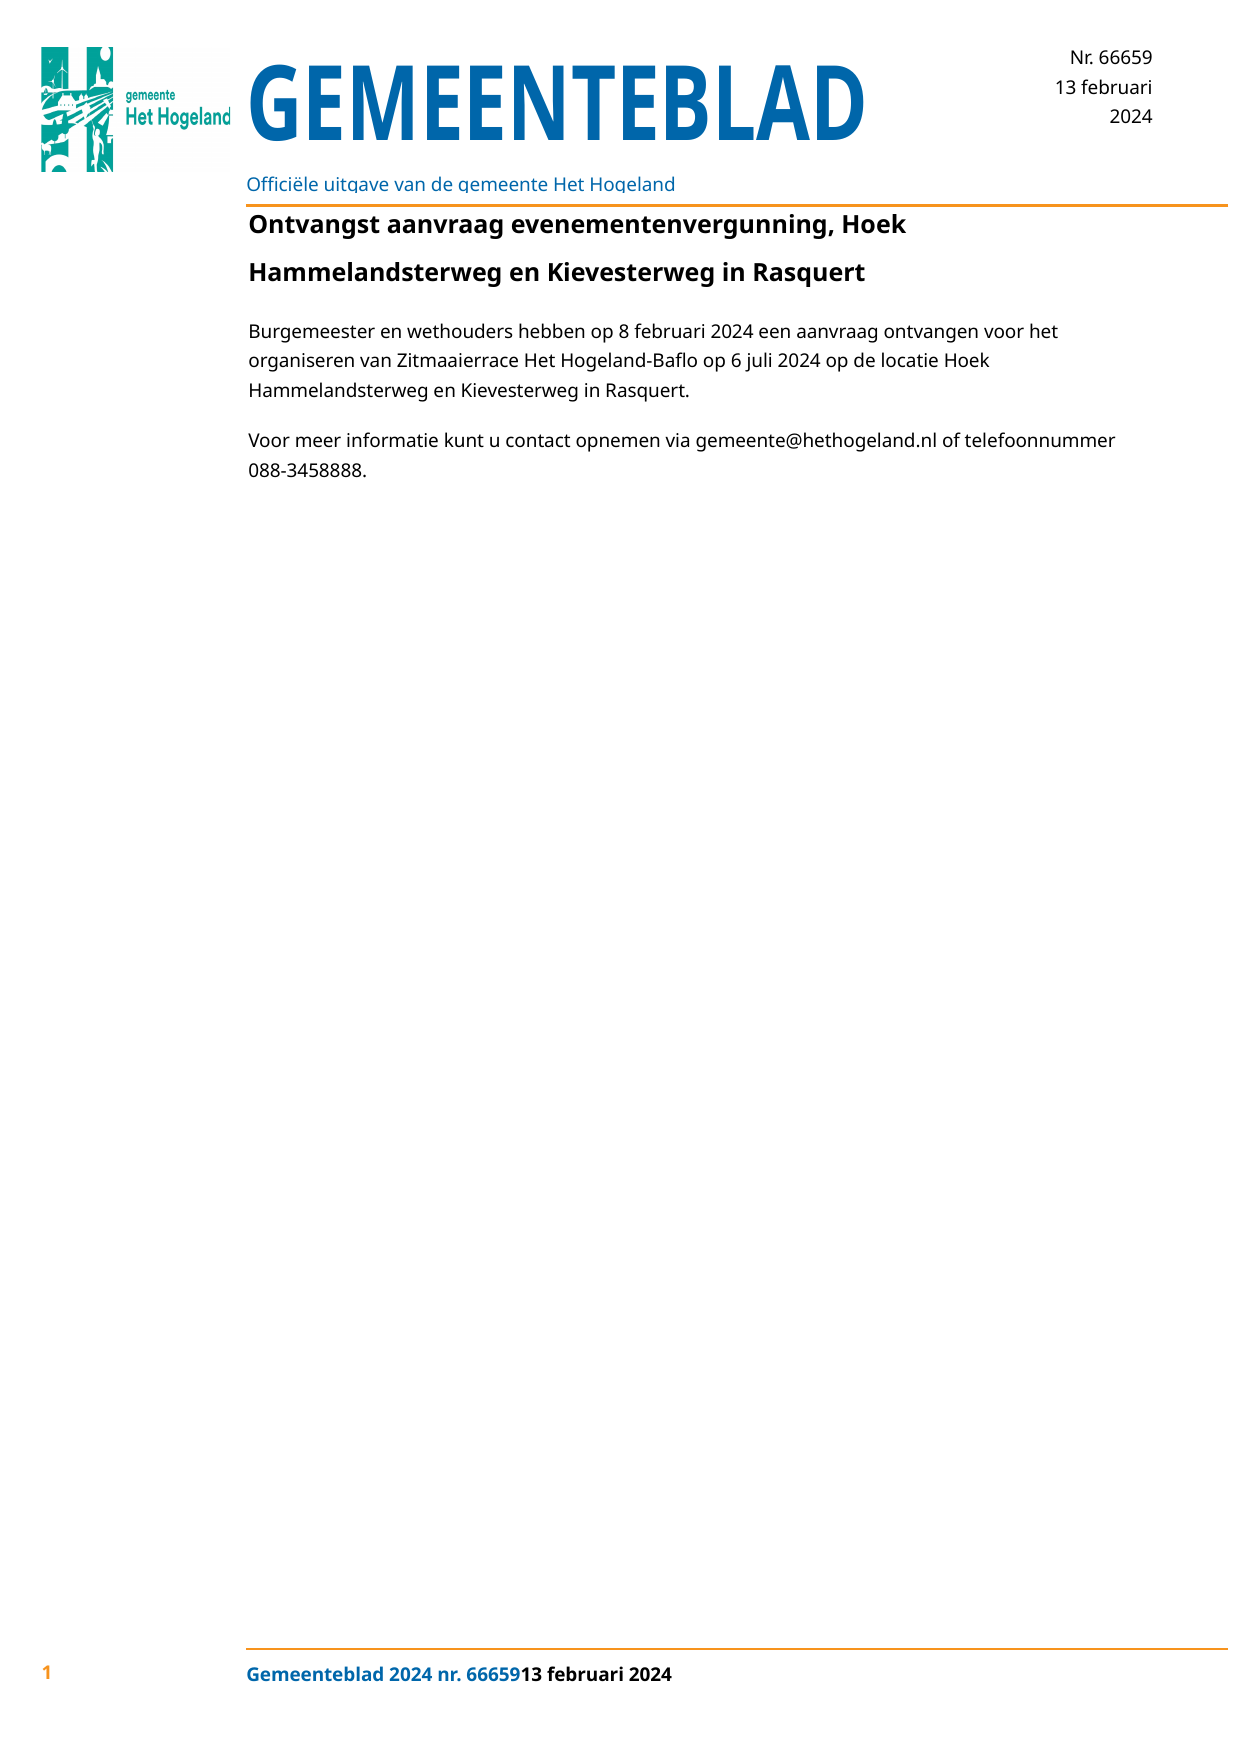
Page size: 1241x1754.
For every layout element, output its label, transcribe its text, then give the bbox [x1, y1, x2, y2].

text Ontvangst aanvraag evenementenvergunning, Hoek Hammelandsterweg en Kievesterweg in Rasquert [248, 207, 1152, 288]
text Voor meer informatie kunt u contact opnemen via gemeente@hethogeland.nl of telefoonnummer 088-3458888. [248, 427, 1152, 483]
text Burgemeester en wethouders hebben op 8 februari 2024 een aanvraag ontvangen voor het organiseren van Zitmaaierrace Het Hogeland-Baflo op 6 juli 2024 op de locatie Hoek Hammelandsterweg en Kievesterweg in Rasquert. [248, 318, 1152, 403]
picture [41, 47, 231, 172]
